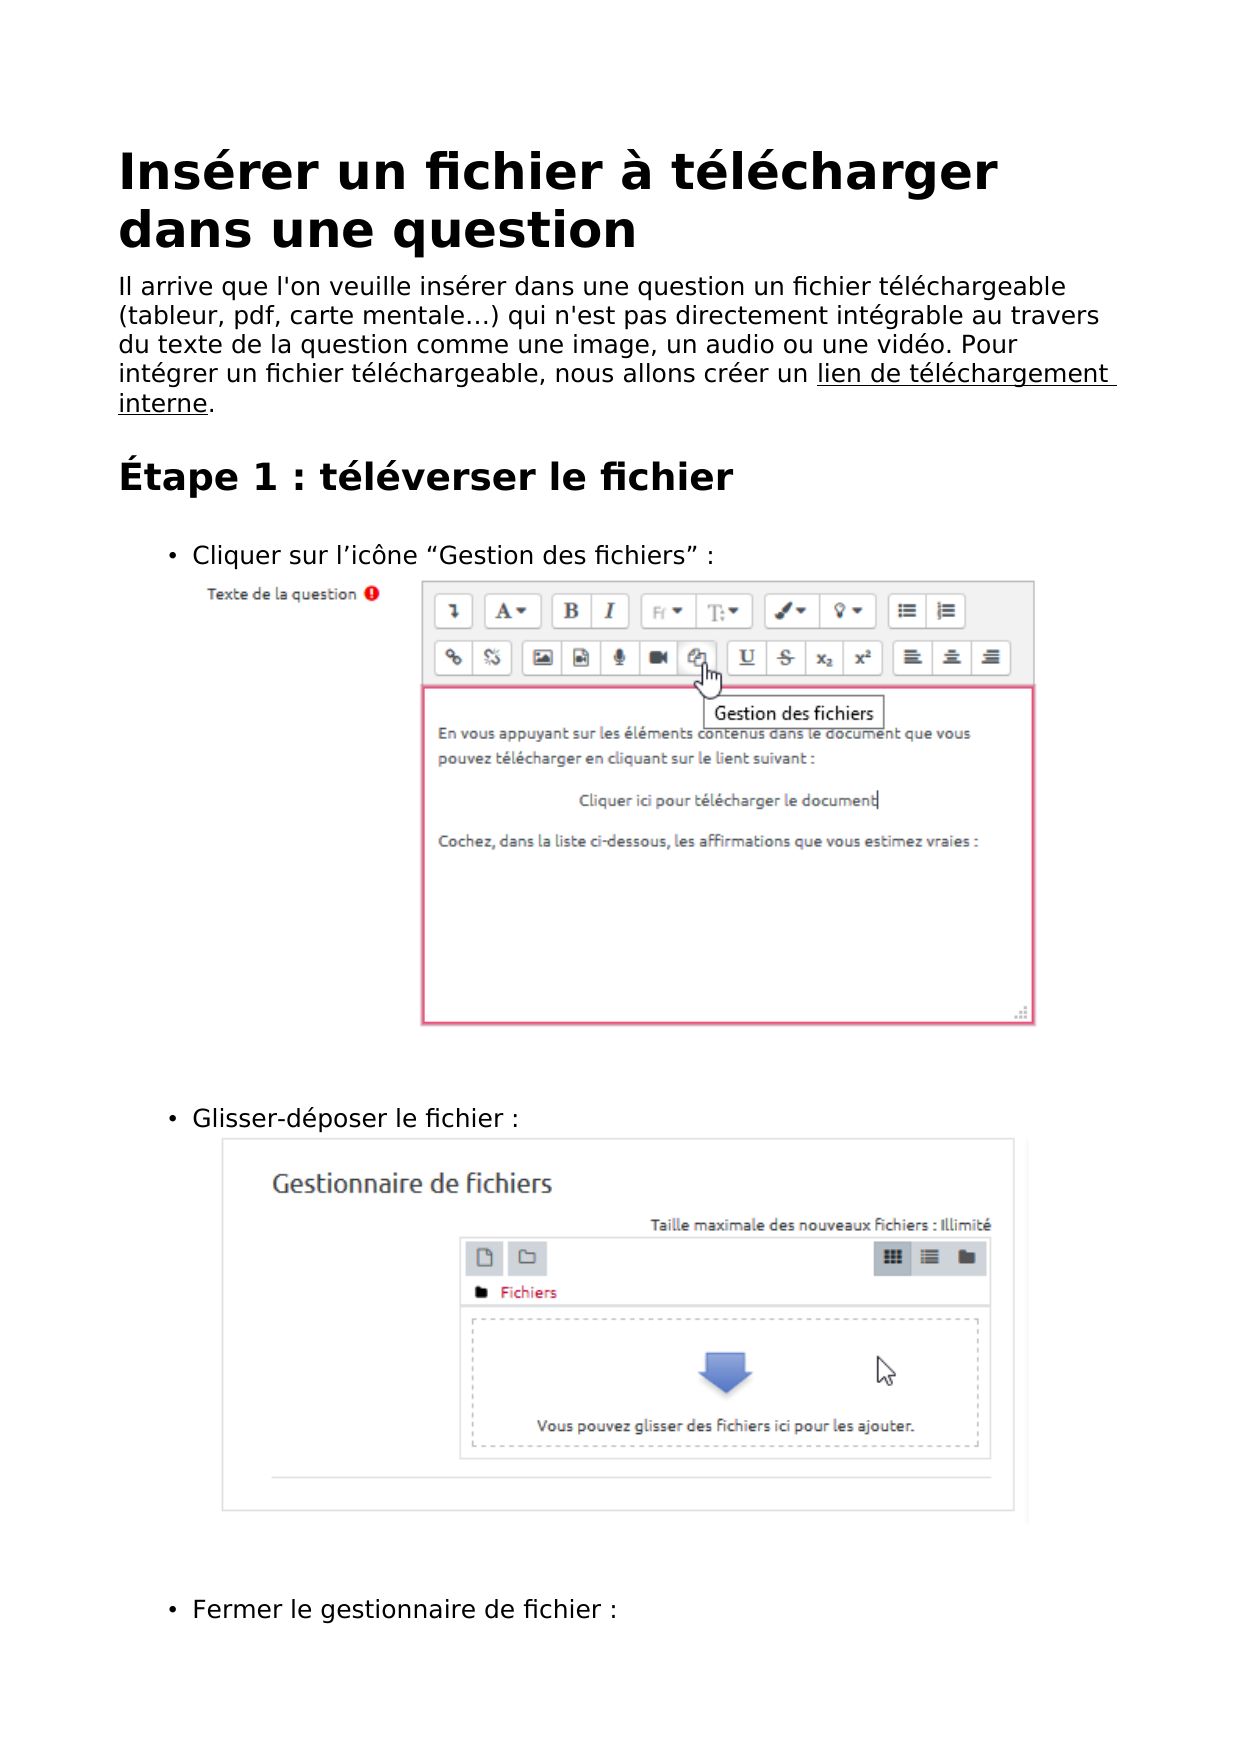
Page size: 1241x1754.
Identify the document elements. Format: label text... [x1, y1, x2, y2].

list Fermer le gestionnaire de fichier : [177, 1595, 1122, 1624]
list Glisser-déposer le fichier : [177, 1104, 1122, 1133]
picture [195, 570, 1045, 1033]
subtitle Insérer un fichier à télécharger dans une question [118, 143, 1122, 259]
text Il arrive que l'on veuille insérer dans une question un fichier téléchargeable (tableur, pdf, carte mentale…) qui n'est pas directement intégrable au travers du texte de la question comme une image, un audio ou une vidéo. Pour intégrer un fichier téléchargeable, nous allons créer un lien de téléchargement interne. [118, 272, 1122, 418]
list Cliquer sur l’icône “Gestion des fichiers” : [177, 541, 1122, 570]
picture [211, 1133, 1029, 1524]
subtitle Étape 1 : téléverser le fichier [118, 455, 1122, 499]
